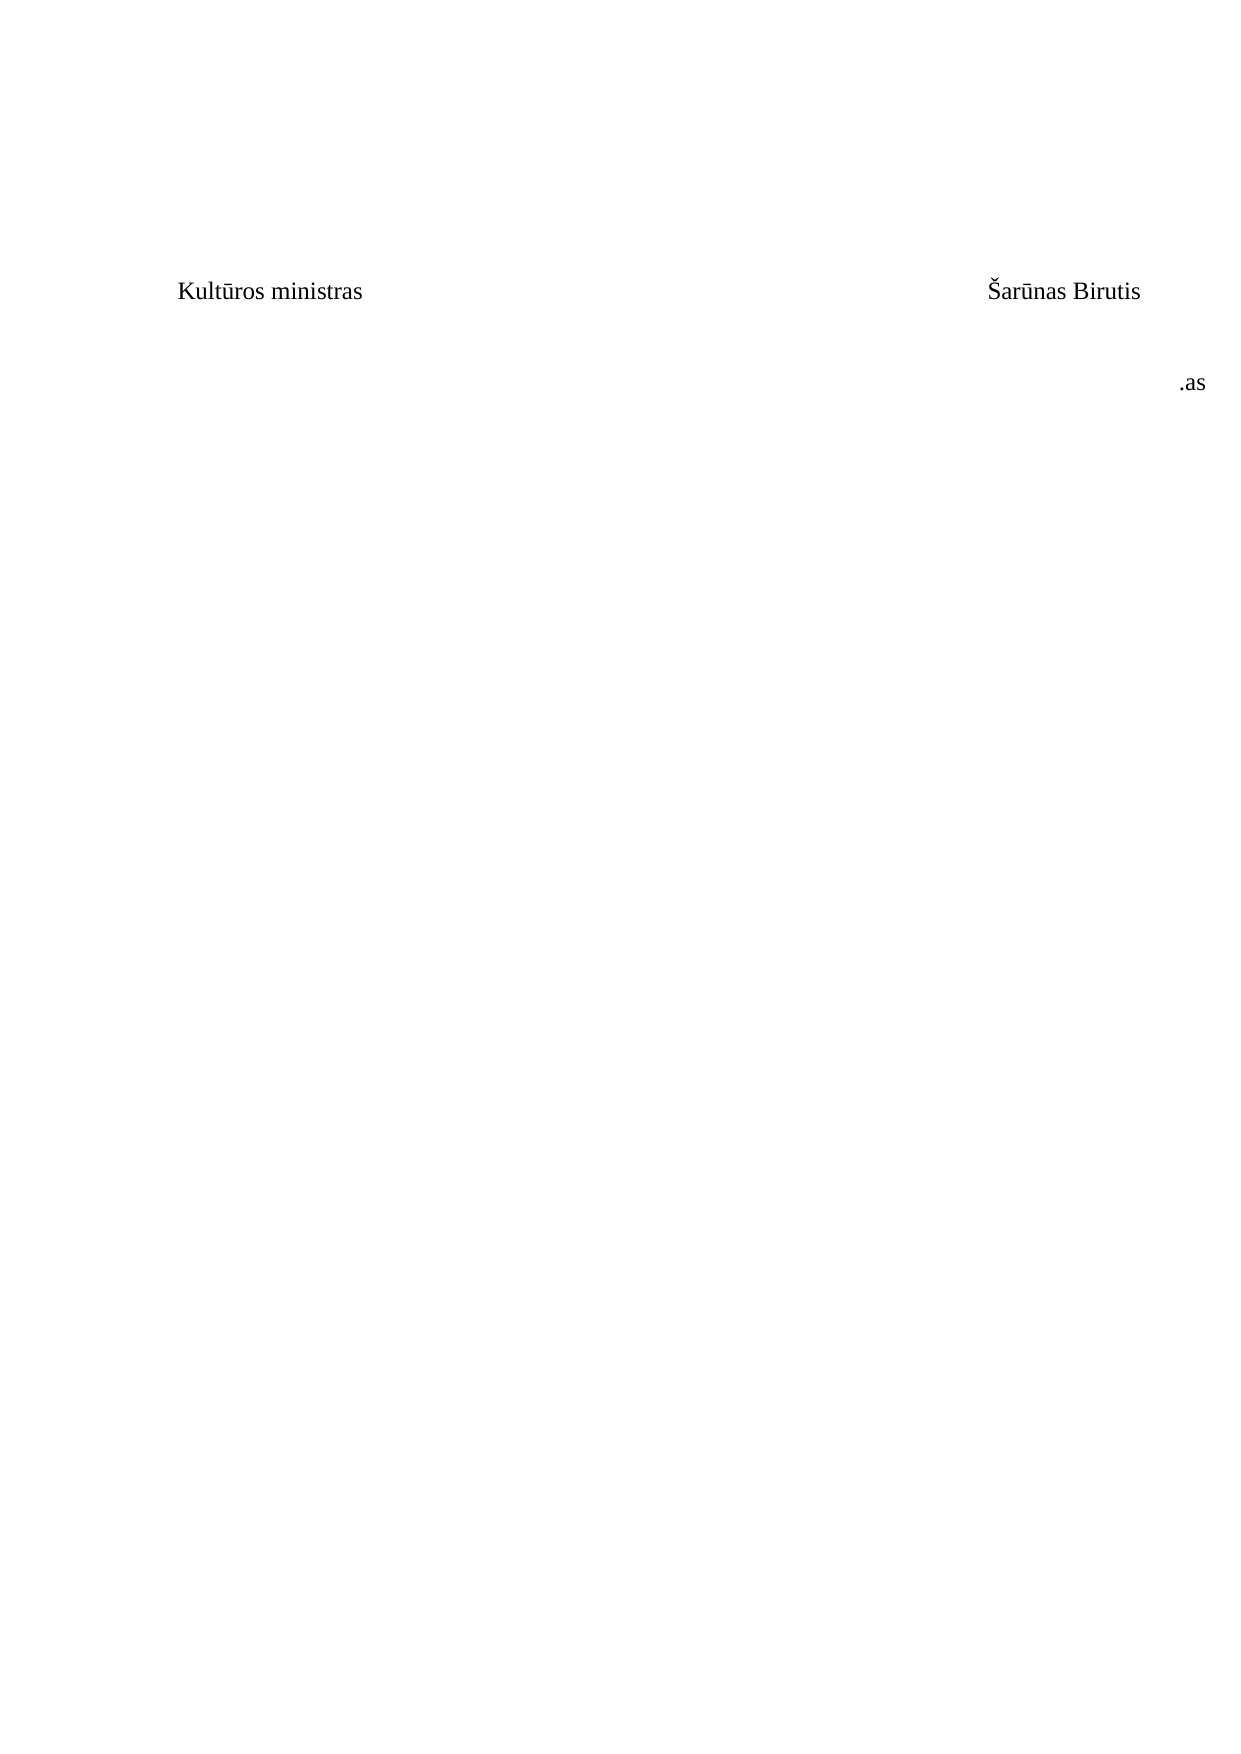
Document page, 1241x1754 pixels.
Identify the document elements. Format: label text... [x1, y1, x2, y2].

text Kultūros ministras Šarūnas Birutis [177, 276, 1181, 305]
text .as [1179, 367, 1240, 396]
